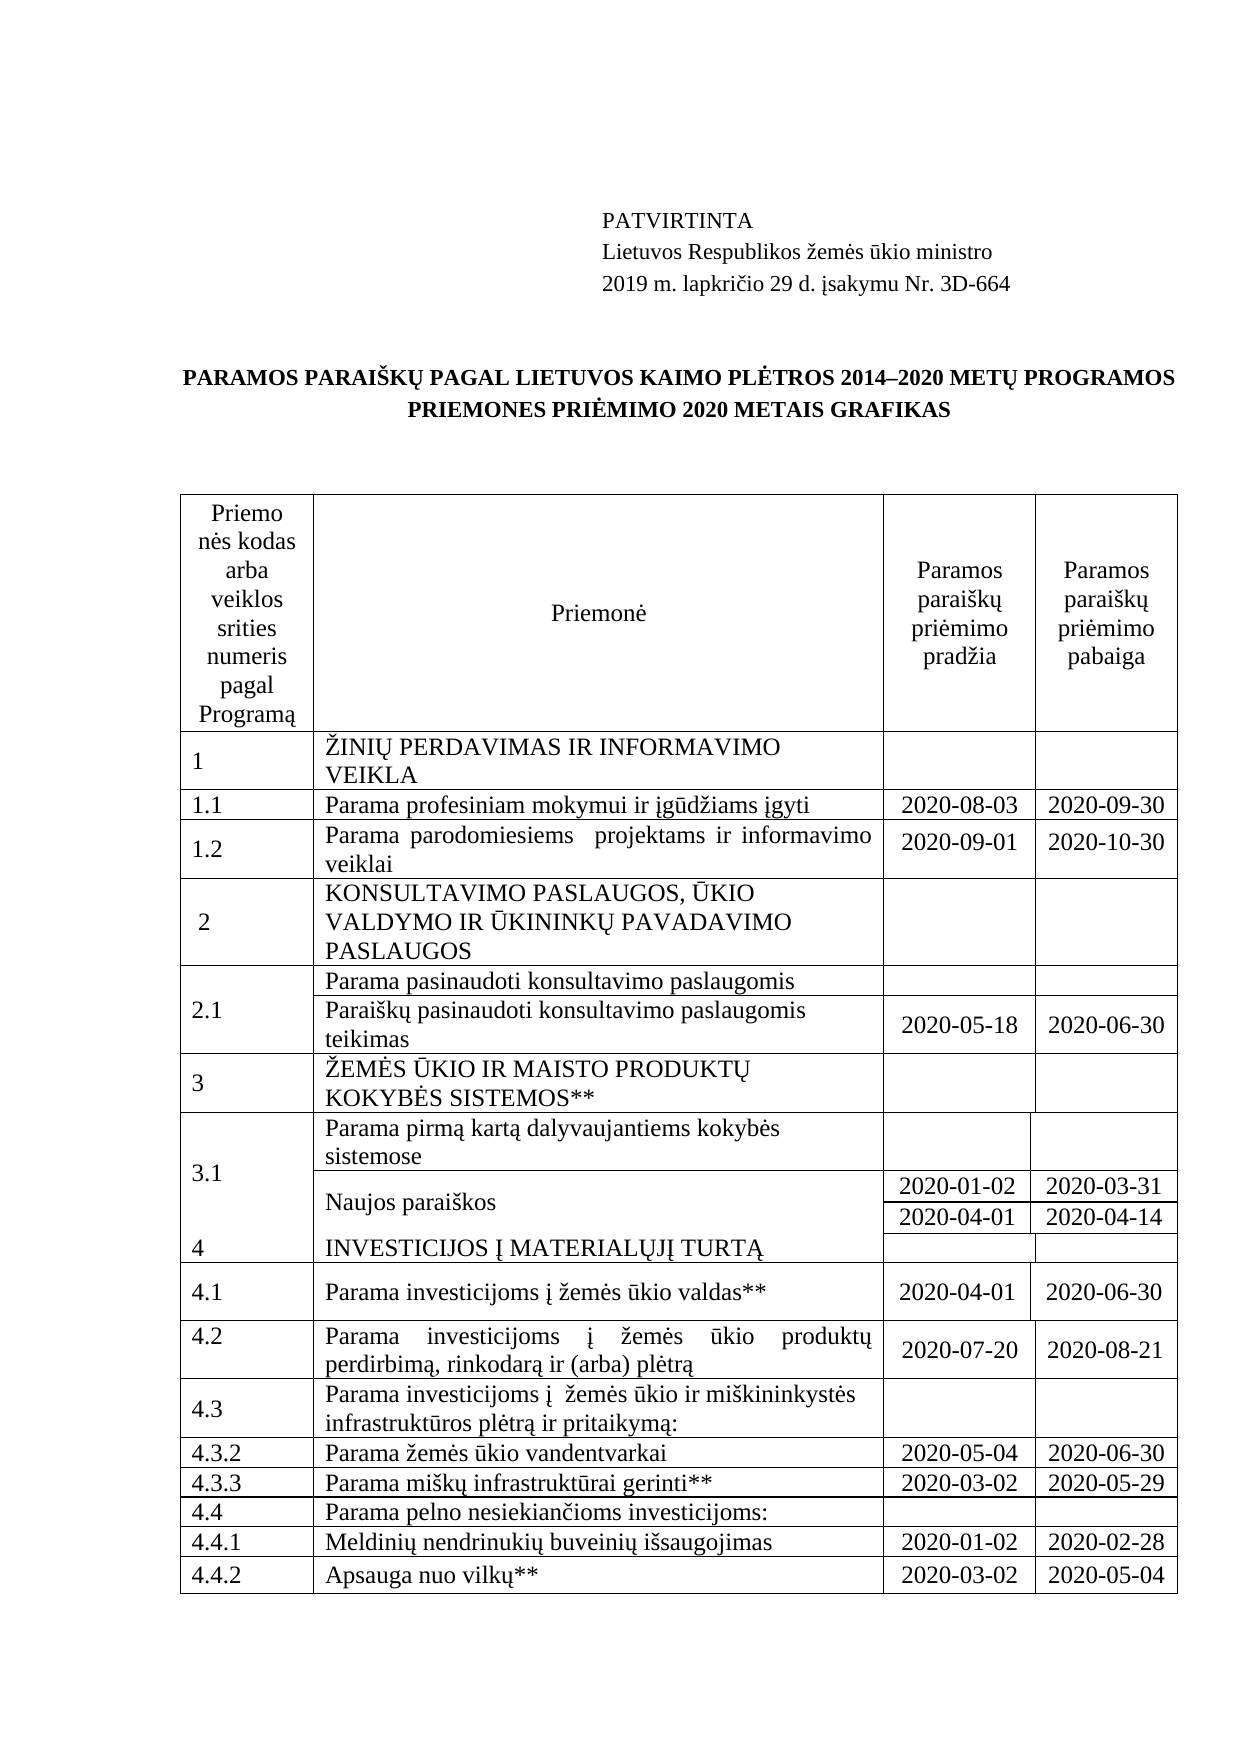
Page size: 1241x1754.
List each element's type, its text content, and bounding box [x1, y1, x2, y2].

table_cell [884, 1054, 1035, 1112]
table_cell 2020-05-04 [884, 1438, 1035, 1467]
table_cell [884, 1379, 1035, 1437]
table_cell ŽEMĖS ŪKIO IR MAISTO PRODUKTŲ KOKYBĖS SISTEMOS** [314, 1054, 883, 1112]
table_cell Parama miškų infrastruktūrai gerinti** [314, 1468, 883, 1496]
table_cell [1036, 879, 1177, 965]
table_cell 3 [181, 1054, 313, 1112]
table_cell 2020-03-02 [884, 1557, 1035, 1592]
table_cell Parama investicijoms į žemės ūkio valdas** [314, 1263, 883, 1320]
table_cell [884, 732, 1035, 789]
table_cell INVESTICIJOS Į MATERIALŲJĮ TURTĄ [314, 1233, 883, 1262]
table_cell Parama žemės ūkio vandentvarkai [314, 1438, 883, 1467]
table_cell 2020-06-30 [1031, 1263, 1177, 1320]
table_cell 4.3 [181, 1379, 313, 1437]
table_cell 2020-02-28 [1036, 1527, 1177, 1556]
table_cell 4.1 [181, 1263, 313, 1320]
table_header Priemonė [314, 495, 883, 731]
table_cell 2020-04-01 [884, 1263, 1030, 1320]
table_cell 2.1 [181, 966, 313, 1053]
table_cell Parama profesiniam mokymui ir įgūdžiams įgyti [314, 790, 883, 819]
table_cell Apsauga nuo vilkų** [314, 1557, 883, 1592]
table_cell 2020-10-30 [1036, 820, 1177, 877]
table_cell Parama investicijoms į žemės ūkio ir miškininkystės infrastruktūros plėtrą ir pritaikymą: [314, 1379, 883, 1437]
table_cell 2020-06-30 [1036, 1438, 1177, 1467]
table_cell 2020-04-01 [884, 1203, 1030, 1232]
table_cell [1036, 1054, 1177, 1112]
table_cell 4.3.2 [181, 1438, 313, 1467]
table_cell Parama investicijoms į žemės ūkio produktų perdirbimą, rinkodarą ir (arba) plėtrą [314, 1321, 883, 1378]
table_cell Parama pirmą kartą dalyvaujantiems kokybės sistemose [314, 1113, 883, 1170]
table_cell Paraiškų pasinaudoti konsultavimo paslaugomis teikimas [314, 996, 883, 1053]
text ParaMOS PARAIŠkų pagal LIETUVOS Kaimo plėtros 2014–2020 metų PROGRAMOS priemones PRIĖMIMO 2020 metais GRAFIKAS [177, 364, 1181, 422]
table_cell [1036, 966, 1177, 994]
table_header Paramos paraiškų priėmimo pradžia [884, 495, 1035, 731]
table_header Paramos paraiškų priėmimo pabaiga [1036, 495, 1177, 731]
table_cell 2020-09-01 [884, 820, 1035, 877]
table_cell KONSULTAVIMO PASLAUGOS, ŪKIO VALDYMO IR ŪKININKŲ PAVADAVIMO PASLAUGOS [314, 879, 883, 965]
table_cell 4.2 [181, 1321, 313, 1378]
table_cell Parama pelno nesiekiančioms investicijoms: [314, 1498, 883, 1526]
table_cell [884, 879, 1035, 965]
table_cell 1.1 [181, 790, 313, 819]
table_cell 3.1 [181, 1113, 313, 1232]
table_cell [1036, 732, 1177, 789]
table_cell 4.4 [181, 1498, 313, 1526]
table_cell 2020-05-04 [1036, 1557, 1177, 1592]
table_cell 2020-06-30 [1036, 996, 1177, 1053]
table_cell 2020-09-30 [1036, 790, 1177, 819]
table_cell 1 [181, 732, 313, 789]
table_cell 2020-03-31 [1031, 1171, 1177, 1201]
table_cell 4 [181, 1233, 313, 1262]
table_cell [1036, 1498, 1177, 1526]
text 2019 m. lapkričio 29 d. įsakymu Nr. 3D-664 [177, 270, 1181, 296]
table_cell [884, 966, 1035, 994]
table_cell 4.4.2 [181, 1557, 313, 1592]
table_cell Naujos paraiškos [314, 1171, 883, 1232]
table_cell 2020-08-21 [1036, 1321, 1177, 1378]
table_cell 1.2 [181, 820, 313, 877]
table_cell [884, 1498, 1035, 1526]
table_cell Meldinių nendrinukių buveinių išsaugojimas [314, 1527, 883, 1556]
table_cell 2020-05-18 [884, 996, 1035, 1053]
table_cell 2020-07-20 [884, 1321, 1035, 1378]
table_cell [884, 1234, 1035, 1262]
table_cell 2020-04-14 [1031, 1203, 1177, 1232]
table_cell 4.4.1 [181, 1527, 313, 1556]
table_cell 2020-08-03 [884, 790, 1035, 819]
text PATVIRTINTA [177, 207, 1181, 233]
table_cell 2 [181, 879, 313, 965]
table_cell 2020-01-02 [884, 1527, 1035, 1556]
table_cell [1036, 1379, 1177, 1437]
table_cell ŽINIŲ PERDAVIMAS IR INFORMAVIMO VEIKLA [314, 732, 883, 789]
table_cell [884, 1113, 1030, 1170]
table_cell Parama parodomiesiems projektams ir informavimo veiklai [314, 820, 883, 877]
table_cell Parama pasinaudoti konsultavimo paslaugomis [314, 966, 883, 994]
table_cell 2020-03-02 [884, 1468, 1035, 1496]
table_cell 2020-01-02 [884, 1171, 1030, 1201]
table_cell [1031, 1113, 1177, 1170]
table_cell 2020-05-29 [1036, 1468, 1177, 1496]
text Lietuvos Respublikos žemės ūkio ministro [177, 238, 1181, 264]
table_cell 4.3.3 [181, 1468, 313, 1496]
table_cell [1036, 1234, 1177, 1262]
table_header Priemo nės kodas arba veiklos srities numeris pagal Programą [181, 495, 313, 731]
